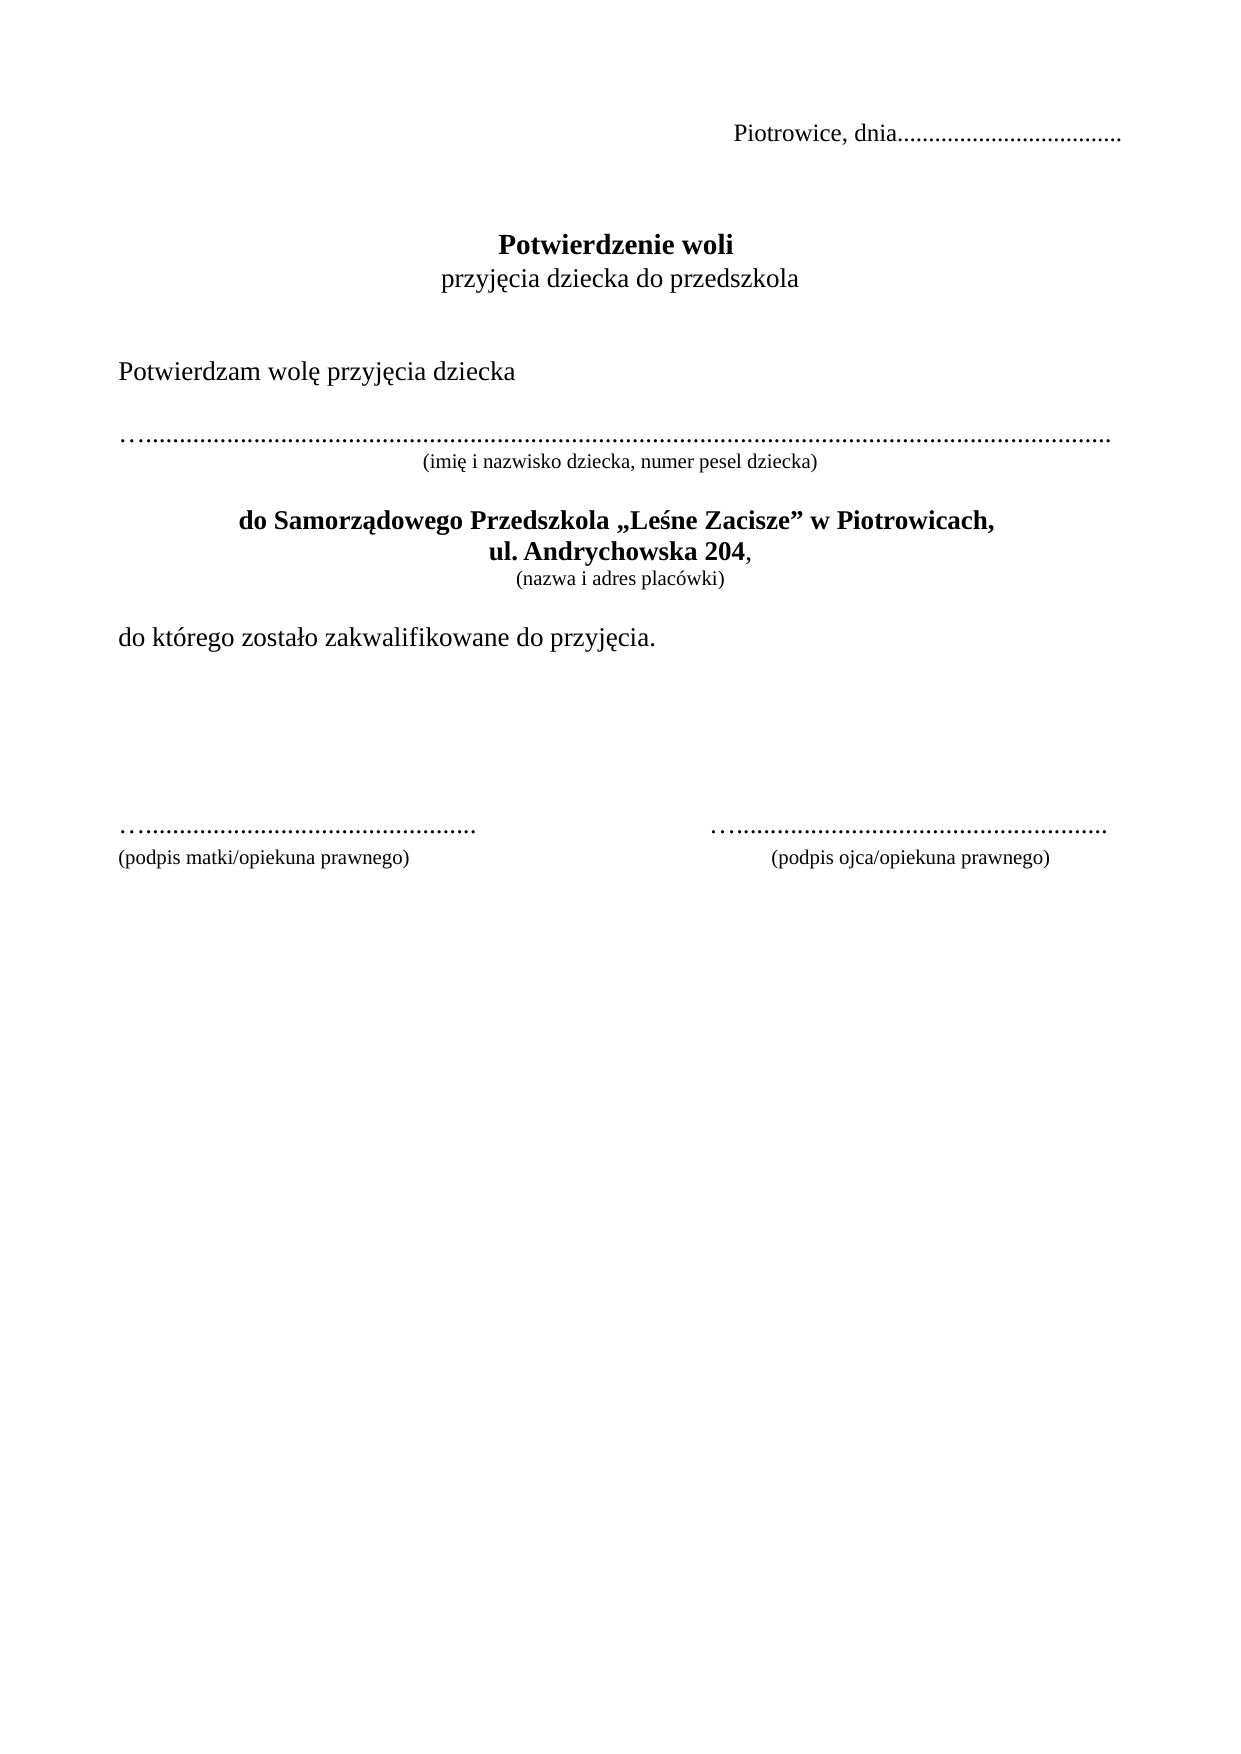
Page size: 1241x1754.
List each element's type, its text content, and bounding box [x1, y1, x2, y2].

text do Samorządowego Przedszkola „Leśne Zacisze” w Piotrowicach, ul. Andrychowska 204, [118, 504, 1122, 566]
text przyjęcia dziecka do przedszkola [118, 262, 1122, 293]
text …................................................. …....................................................... [118, 808, 1122, 839]
text (podpis matki/opiekuna prawnego) (podpis ojca/opiekuna prawnego) [118, 839, 1122, 871]
text (imię i nazwisko dziecka, numer pesel dziecka) [118, 449, 1122, 473]
text do którego zostało zakwalifikowane do przyjęcia. [118, 621, 1122, 653]
text Piotrowice, dnia.................................... [118, 118, 1122, 147]
text Potwierdzenie woli [118, 223, 1122, 262]
text …............................................................................................................................................... [118, 418, 1122, 449]
text Potwierdzam wolę przyjęcia dziecka [118, 355, 1122, 386]
text (nazwa i adres placówki) [118, 566, 1122, 590]
